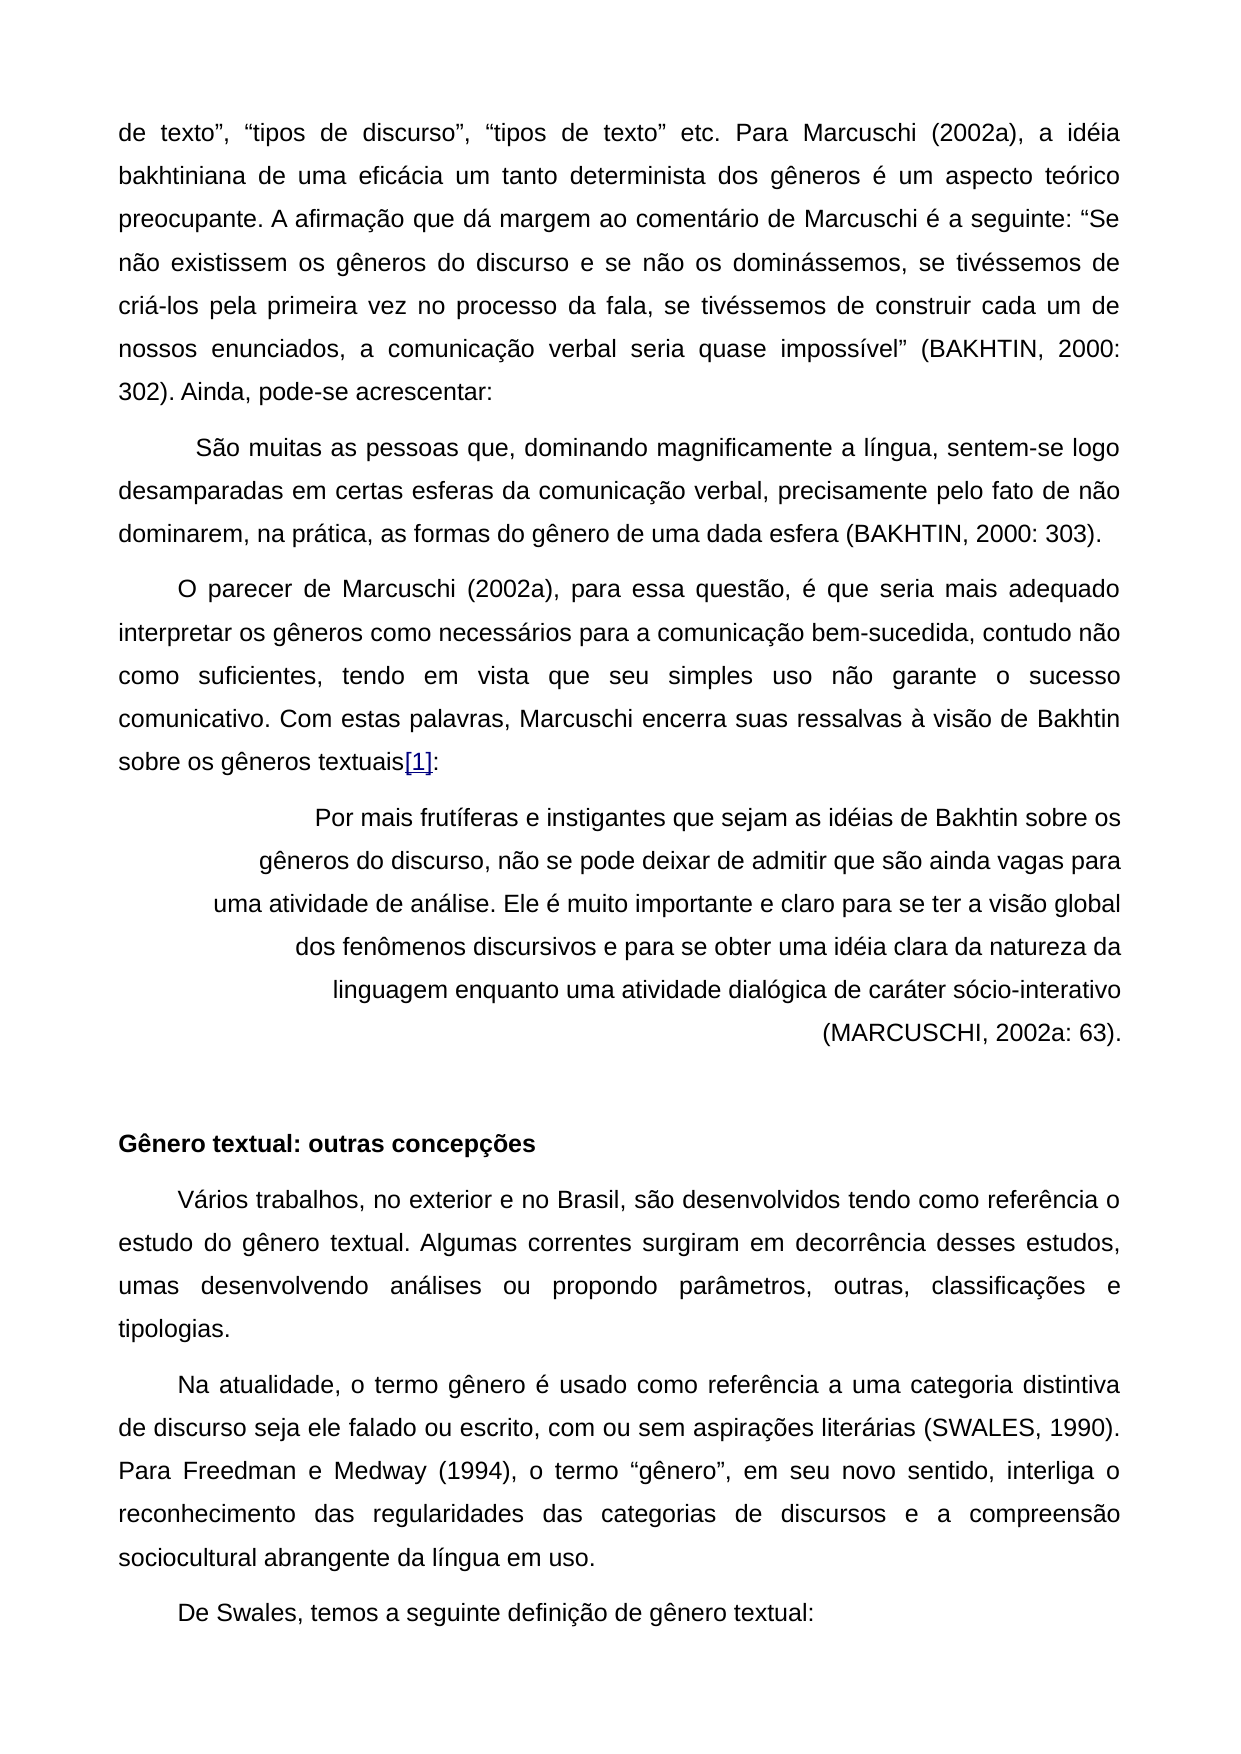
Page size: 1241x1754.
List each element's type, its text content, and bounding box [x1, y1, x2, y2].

text de texto”, “tipos de discurso”, “tipos de texto” etc. Para Marcuschi (2002a), a idéia bakhtiniana de uma eficácia um tanto determinista dos gêneros é um aspecto teórico preocupante. A afirmação que dá margem ao comentário de Marcuschi é a seguinte: “Se não existissem os gêneros do discurso e se não os dominássemos, se tivéssemos de criá-los pela primeira vez no processo da fala, se tivéssemos de construir cada um de nossos enunciados, a comunicação verbal seria quase impossível” (BAKHTIN, 2000: 302). Ainda, pode-se acrescentar: [118, 118, 1122, 406]
text Gênero textual: outras concepções [118, 1129, 1122, 1158]
text De Swales, temos a seguinte definição de gênero textual: [118, 1598, 1122, 1627]
text Na atualidade, o termo gênero é usado como referência a uma categoria distintiva de discurso seja ele falado ou escrito, com ou sem aspirações literárias (SWALES, 1990). Para Freedman e Medway (1994), o termo “gênero”, em seu novo sentido, interliga o reconhecimento das regularidades das categorias de discursos e a compreensão sociocultural abrangente da língua em uso. [118, 1370, 1122, 1571]
text Vários trabalhos, no exterior e no Brasil, são desenvolvidos tendo como referência o estudo do gênero textual. Algumas correntes surgiram em decorrência desses estudos, umas desenvolvendo análises ou propondo parâmetros, outras, classificações e tipologias. [118, 1185, 1122, 1343]
text O parecer de Marcuschi (2002a), para essa questão, é que seria mais adequado interpretar os gêneros como necessários para a comunicação bem-sucedida, contudo não como suficientes, tendo em vista que seu simples uso não garante o sucesso comunicativo. Com estas palavras, Marcuschi encerra suas ressalvas à visão de Bakhtin sobre os gêneros textuais[1]: [118, 574, 1122, 776]
text Por mais frutíferas e instigantes que sejam as idéias de Bakhtin sobre os gêneros do discurso, não se pode deixar de admitir que são ainda vagas para uma atividade de análise. Ele é muito importante e claro para se ter a visão global dos fenômenos discursivos e para se obter uma idéia clara da natureza da linguagem enquanto uma atividade dialógica de caráter sócio-interativo (MARCUSCHI, 2002a: 63). [212, 802, 1122, 1047]
text São muitas as pessoas que, dominando magnificamente a língua, sentem-se logo desamparadas em certas esferas da comunicação verbal, precisamente pelo fato de não dominarem, na prática, as formas do gênero de uma dada esfera (BAKHTIN, 2000: 303). [118, 432, 1122, 547]
